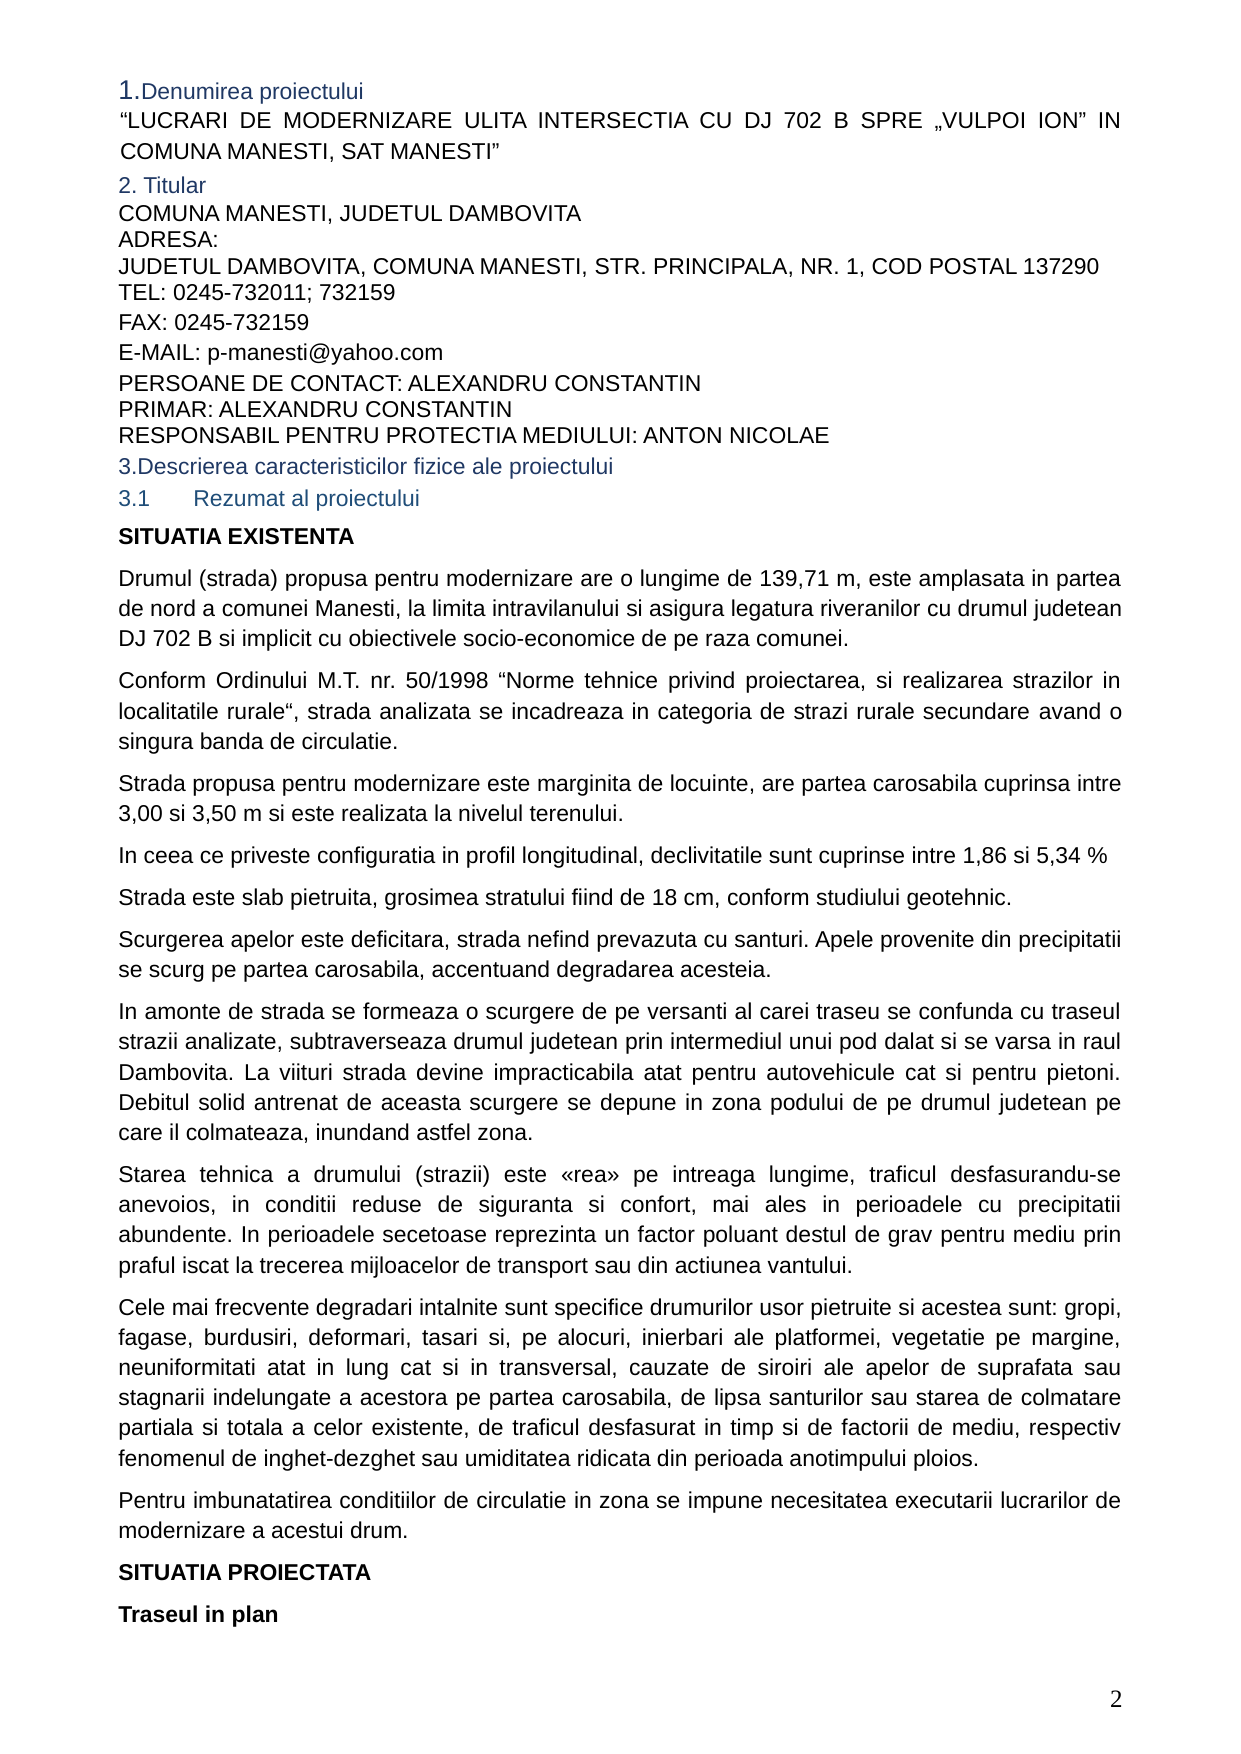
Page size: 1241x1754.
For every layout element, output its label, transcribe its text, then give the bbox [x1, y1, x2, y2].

text SITUATIA EXISTENTA [118, 523, 1122, 549]
text Scurgerea apelor este deficitara, strada nefind prevazuta cu santuri. Apele provenite din precipitatii se scurg pe partea carosabila, accentuand degradarea acesteia. [118, 926, 1122, 982]
text RESPONSABIL PENTRU PROTECTIA MEDIULUI: ANTON NICOLAE [118, 422, 1122, 449]
text Cele mai frecvente degradari intalnite sunt specifice drumurilor usor pietruite si acestea sunt: gropi, fagase, burdusiri, deformari, tasari si, pe alocuri, inierbari ale platformei, vegetatie pe margine, neuniformitati atat in lung cat si in transversal, cauzate de siroiri ale apelor de suprafata sau stagnarii indelungate a acestora pe partea carosabila, de lipsa santurilor sau starea de colmatare partiala si totala a celor existente, de traficul desfasurat in timp si de factorii de mediu, respectiv fenomenul de inghet-dezghet sau umiditatea ridicata din perioada anotimpului ploios. [118, 1293, 1122, 1471]
list “LUCRARI DE MODERNIZARE ULITA INTERSECTIA CU DJ 702 B SPRE „VULPOI ION” IN COMUNA MANESTI, SAT MANESTI” [120, 107, 1122, 164]
text PERSOANE DE CONTACT: ALEXANDRU CONSTANTIN [118, 369, 1122, 396]
text Conform Ordinului M.T. nr. 50/1998 “Norme tehnice privind proiectarea, si realizarea strazilor in localitatile rurale“, strada analizata se incadreaza in categoria de strazi rurale secundare avand o singura banda de circulatie. [118, 667, 1122, 754]
text TEL: 0245-732011; 732159 [118, 279, 1122, 305]
text In ceea ce priveste configuratia in profil longitudinal, declivitatile sunt cuprinse intre 1,86 si 5,34 % [118, 842, 1122, 868]
text SITUATIA PROIECTATA [118, 1559, 1122, 1585]
text FAX: 0245-732159 [118, 309, 1122, 336]
text Starea tehnica a drumului (strazii) este «rea» pe intreaga lungime, traficul desfasurandu-se anevoios, in conditii reduse de siguranta si confort, mai ales in perioadele cu precipitatii abundente. In perioadele secetoase reprezinta un factor poluant destul de grav pentru mediu prin praful iscat la trecerea mijloacelor de transport sau din actiunea vantului. [118, 1161, 1122, 1278]
subtitle 2. Titular [118, 172, 1122, 198]
text In amonte de strada se formeaza o scurgere de pe versanti al carei traseu se confunda cu traseul strazii analizate, subtraverseaza drumul judetean prin intermediul unui pod dalat si se varsa in raul Dambovita. La viituri strada devine impracticabila atat pentru autovehicule cat si pentru pietoni. Debitul solid antrenat de aceasta scurgere se depune in zona podului de pe drumul judetean pe care il colmateaza, inundand astfel zona. [118, 998, 1122, 1145]
text PRIMAR: ALEXANDRU CONSTANTIN [118, 396, 1122, 422]
text Pentru imbunatatirea conditiilor de circulatie in zona se impune necesitatea executarii lucrarilor de modernizare a acestui drum. [118, 1487, 1122, 1543]
text ADRESA: [118, 226, 1122, 253]
text Traseul in plan [118, 1601, 1122, 1627]
text JUDETUL DAMBOVITA, COMUNA MANESTI, STR. PRINCIPALA, NR. 1, COD POSTAL 137290 [118, 253, 1122, 279]
subtitle 1.Denumirea proiectului [118, 74, 1122, 106]
subtitle 3.1 Rezumat al proiectului [118, 485, 1122, 511]
text E-MAIL: p-manesti@yahoo.com [118, 339, 1122, 366]
text COMUNA MANESTI, JUDETUL DAMBOVITA [118, 200, 1122, 226]
subtitle 3.Descrierea caracteristicilor fizice ale proiectului [118, 453, 1122, 479]
text Strada este slab pietruita, grosimea stratului fiind de 18 cm, conform studiului geotehnic. [118, 884, 1122, 910]
text Strada propusa pentru modernizare este marginita de locuinte, are partea carosabila cuprinsa intre 3,00 si 3,50 m si este realizata la nivelul terenului. [118, 770, 1122, 826]
text Drumul (strada) propusa pentru modernizare are o lungime de 139,71 m, este amplasata in partea de nord a comunei Manesti, la limita intravilanului si asigura legatura riveranilor cu drumul judetean DJ 702 B si implicit cu obiectivele socio-economice de pe raza comunei. [118, 565, 1122, 652]
